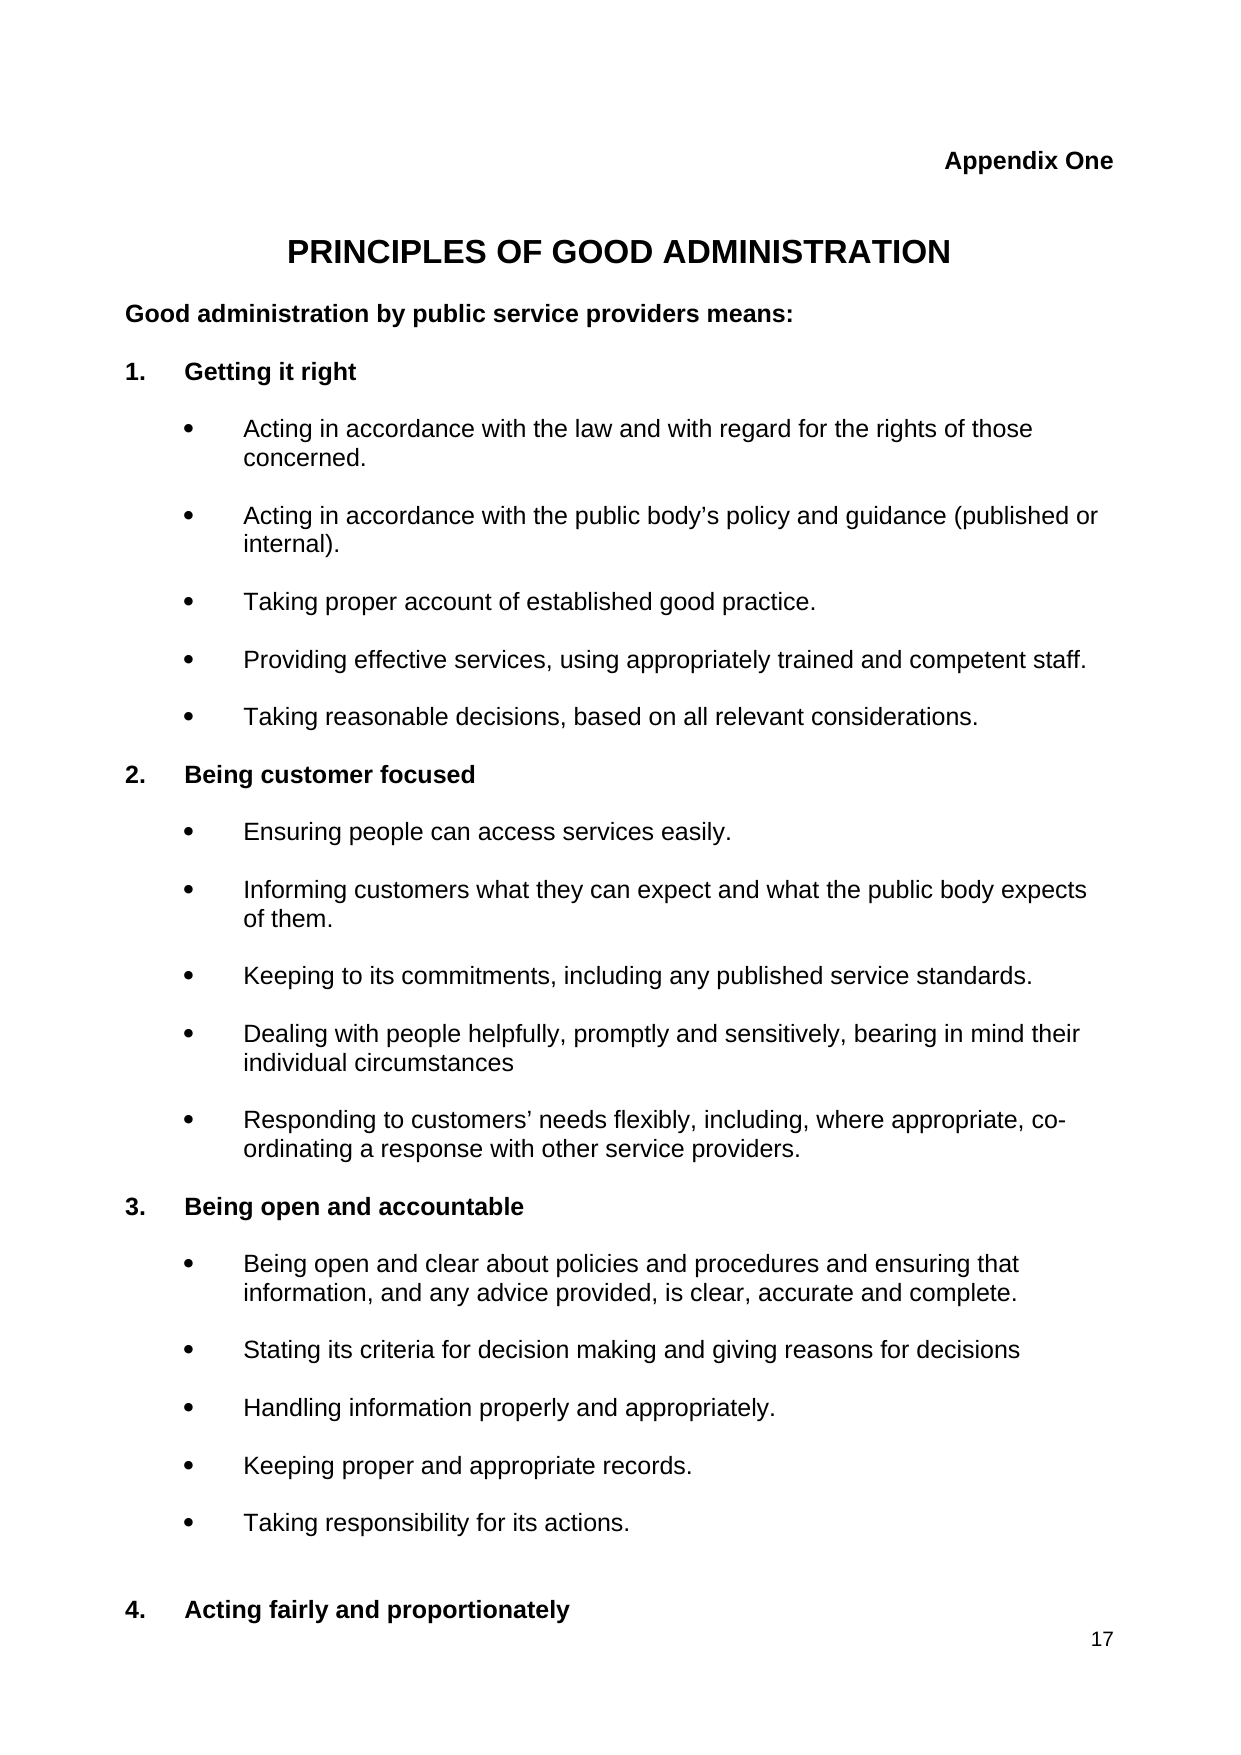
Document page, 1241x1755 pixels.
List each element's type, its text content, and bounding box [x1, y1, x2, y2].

list Being open and clear about policies and procedures and ensuring that information, and any advice provided, is clear, accurate and complete. [184, 1249, 1113, 1307]
list Keeping proper and appropriate records. [184, 1451, 1113, 1479]
list Taking proper account of established good practice. [184, 587, 1113, 616]
list Responding to customers’ needs flexibly, including, where appropriate, co-ordinating a response with other service providers. [184, 1105, 1113, 1163]
list Acting in accordance with the law and with regard for the rights of those concerned. [184, 414, 1113, 472]
text PRINCIPLES OF GOOD ADMINISTRATION [125, 232, 1113, 271]
list Acting in accordance with the public body’s policy and guidance (published or internal). [184, 501, 1113, 558]
text 2. Being customer focused [125, 760, 1113, 788]
text 3. Being open and accountable [125, 1192, 1113, 1220]
list Taking responsibility for its actions. [184, 1508, 1113, 1537]
list Stating its criteria for decision making and giving reasons for decisions [184, 1335, 1113, 1364]
list Ensuring people can access services easily. [184, 817, 1113, 846]
list Keeping to its commitments, including any published service standards. [184, 961, 1113, 990]
text Appendix One [125, 146, 1113, 174]
text Good administration by public service providers means: [125, 299, 1113, 328]
list Taking reasonable decisions, based on all relevant considerations. [184, 702, 1113, 731]
list Handling information properly and appropriately. [184, 1393, 1113, 1422]
text 1. Getting it right [125, 357, 1113, 386]
list Providing effective services, using appropriately trained and competent staff. [184, 644, 1113, 673]
list Dealing with people helpfully, promptly and sensitively, bearing in mind their individual circumstances [184, 1019, 1113, 1076]
text 4. Acting fairly and proportionately [125, 1594, 1113, 1623]
list Informing customers what they can expect and what the public body expects of them. [184, 875, 1113, 932]
